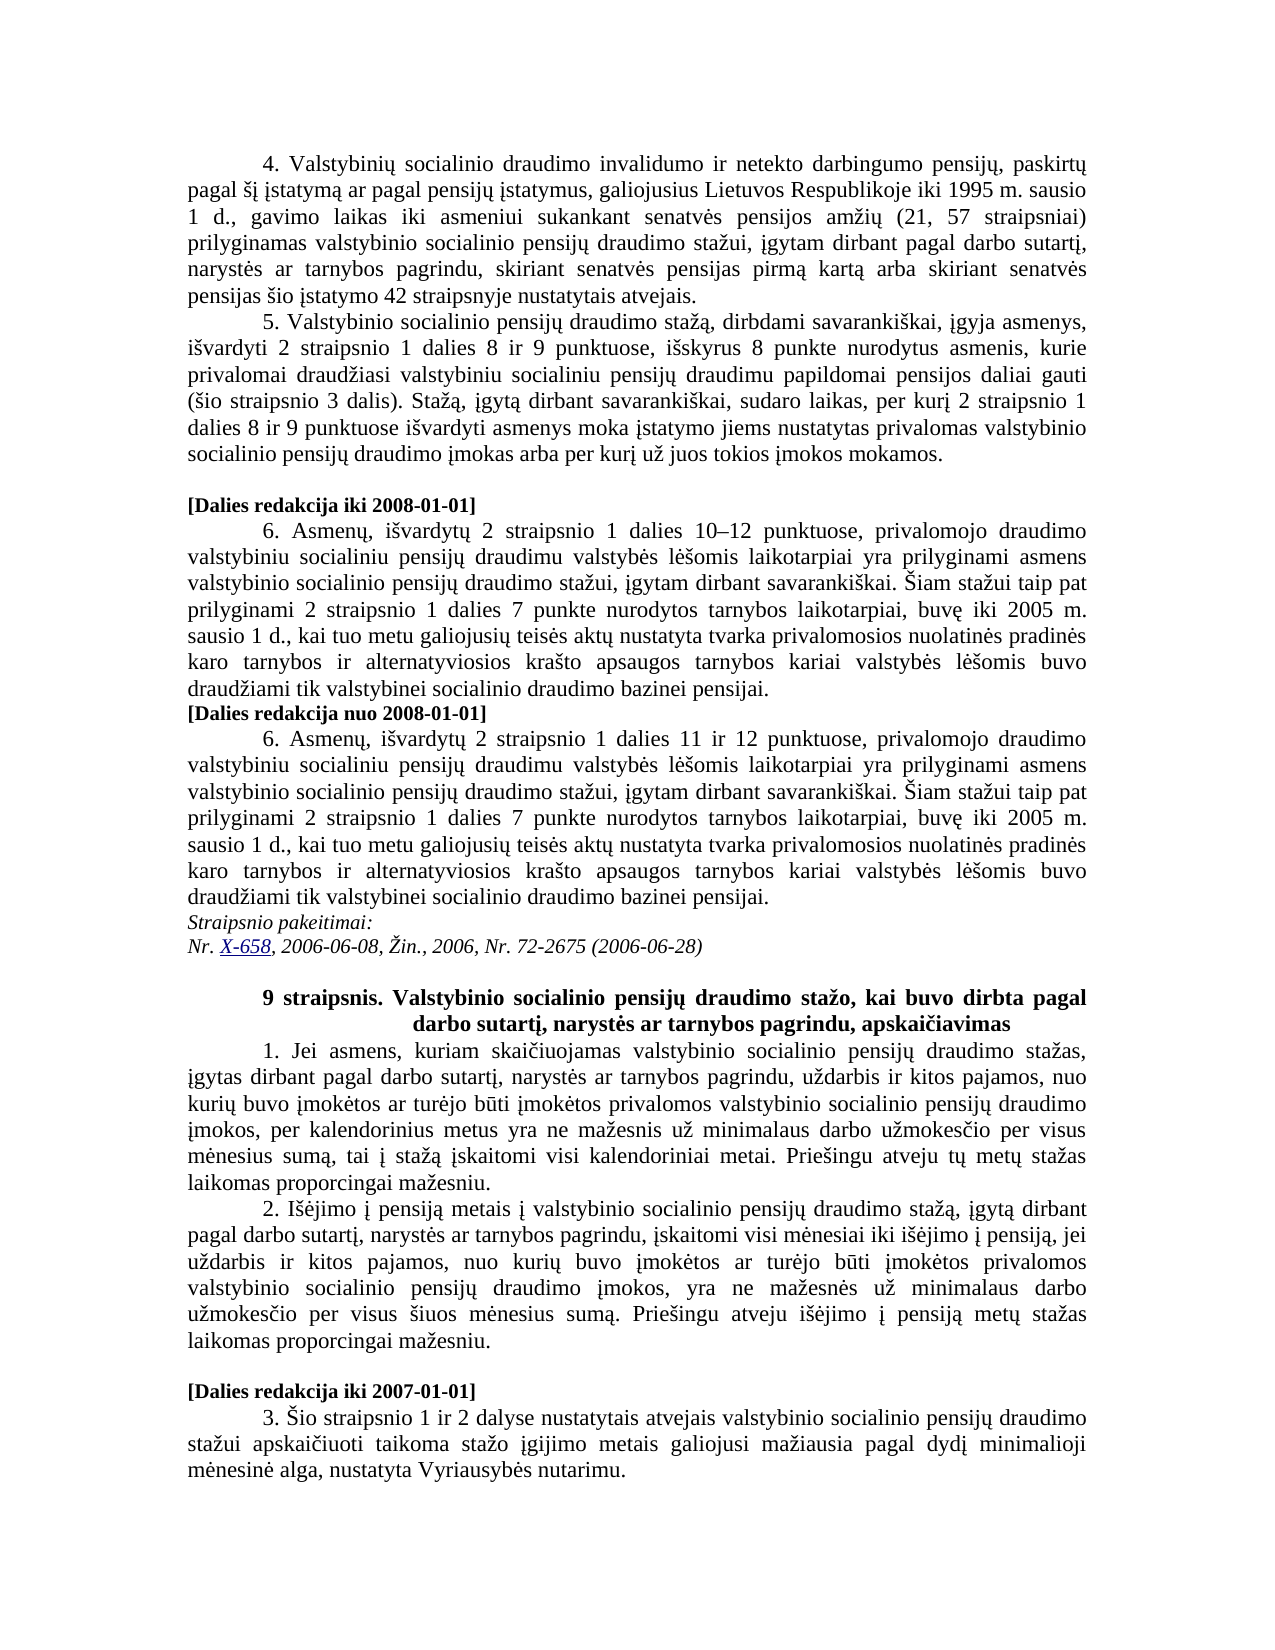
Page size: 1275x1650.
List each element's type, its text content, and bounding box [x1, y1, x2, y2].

text [Dalies redakcija iki 2008-01-01] [187, 493, 1088, 517]
text 4. Valstybinių socialinio draudimo invalidumo ir netekto darbingumo pensijų, paskirtų pagal šį įstatymą ar pagal pensijų įstatymus, galiojusius Lietuvos Respublikoje iki 1995 m. sausio 1 d., gavimo laikas iki asmeniui sukankant senatvės pensijos amžių (21, 57 straipsniai) prilyginamas valstybinio socialinio pensijų draudimo stažui, įgytam dirbant pagal darbo sutartį, narystės ar tarnybos pagrindu, skiriant senatvės pensijas pirmą kartą arba skiriant senatvės pensijas šio įstatymo 42 straipsnyje nustatytais atvejais. [187, 150, 1088, 308]
text 5. Valstybinio socialinio pensijų draudimo stažą, dirbdami savarankiškai, įgyja asmenys, išvardyti 2 straipsnio 1 dalies 8 ir 9 punktuose, išskyrus 8 punkte nurodytus asmenis, kurie privalomai draudžiasi valstybiniu socialiniu pensijų draudimu papildomai pensijos daliai gauti (šio straipsnio 3 dalis). Stažą, įgytą dirbant savarankiškai, sudaro laikas, per kurį 2 straipsnio 1 dalies 8 ir 9 punktuose išvardyti asmenys moka įstatymo jiems nustatytas privalomas valstybinio socialinio pensijų draudimo įmokas arba per kurį už juos tokios įmokos mokamos. [187, 308, 1088, 466]
text 6. Asmenų, išvardytų 2 straipsnio 1 dalies 11 ir 12 punktuose, privalomojo draudimo valstybiniu socialiniu pensijų draudimu valstybės lėšomis laikotarpiai yra prilyginami asmens valstybinio socialinio pensijų draudimo stažui, įgytam dirbant savarankiškai. Šiam stažui taip pat prilyginami 2 straipsnio 1 dalies 7 punkte nurodytos tarnybos laikotarpiai, buvę iki 2005 m. sausio 1 d., kai tuo metu galiojusių teisės aktų nustatyta tvarka privalomosios nuolatinės pradinės karo tarnybos ir alternatyviosios krašto apsaugos tarnybos kariai valstybės lėšomis buvo draudžiami tik valstybinei socialinio draudimo bazinei pensijai. [187, 725, 1088, 910]
text 1. Jei asmens, kuriam skaičiuojamas valstybinio socialinio pensijų draudimo stažas, įgytas dirbant pagal darbo sutartį, narystės ar tarnybos pagrindu, uždarbis ir kitos pajamos, nuo kurių buvo įmokėtos ar turėjo būti įmokėtos privalomos valstybinio socialinio pensijų draudimo įmokos, per kalendorinius metus yra ne mažesnis už minimalaus darbo užmokesčio per visus mėnesius sumą, tai į stažą įskaitomi visi kalendoriniai metai. Priešingu atveju tų metų stažas laikomas proporcingai mažesniu. [187, 1037, 1088, 1195]
text 2. Išėjimo į pensiją metais į valstybinio socialinio pensijų draudimo stažą, įgytą dirbant pagal darbo sutartį, narystės ar tarnybos pagrindu, įskaitomi visi mėnesiai iki išėjimo į pensiją, jei uždarbis ir kitos pajamos, nuo kurių buvo įmokėtos ar turėjo būti įmokėtos privalomos valstybinio socialinio pensijų draudimo įmokos, yra ne mažesnės už minimalaus darbo užmokesčio per visus šiuos mėnesius sumą. Priešingu atveju išėjimo į pensiją metų stažas laikomas proporcingai mažesniu. [187, 1195, 1088, 1353]
text 9 straipsnis. Valstybinio socialinio pensijų draudimo stažo, kai buvo dirbta pagal darbo sutartį, narystės ar tarnybos pagrindu, apskaičiavimas [262, 984, 1088, 1037]
text [Dalies redakcija iki 2007-01-01] [187, 1379, 1088, 1403]
text 6. Asmenų, išvardytų 2 straipsnio 1 dalies 10–12 punktuose, privalomojo draudimo valstybiniu socialiniu pensijų draudimu valstybės lėšomis laikotarpiai yra prilyginami asmens valstybinio socialinio pensijų draudimo stažui, įgytam dirbant savarankiškai. Šiam stažui taip pat prilyginami 2 straipsnio 1 dalies 7 punkte nurodytos tarnybos laikotarpiai, buvę iki 2005 m. sausio 1 d., kai tuo metu galiojusių teisės aktų nustatyta tvarka privalomosios nuolatinės pradinės karo tarnybos ir alternatyviosios krašto apsaugos tarnybos kariai valstybės lėšomis buvo draudžiami tik valstybinei socialinio draudimo bazinei pensijai. [187, 517, 1088, 701]
text 3. Šio straipsnio 1 ir 2 dalyse nustatytais atvejais valstybinio socialinio pensijų draudimo stažui apskaičiuoti taikoma stažo įgijimo metais galiojusi mažiausia pagal dydį minimalioji mėnesinė alga, nustatyta Vyriausybės nutarimu. [187, 1403, 1088, 1483]
text [Dalies redakcija nuo 2008-01-01] [187, 701, 1088, 725]
text Straipsnio pakeitimai: [187, 910, 1087, 934]
text Nr. X-658, 2006-06-08, Žin., 2006, Nr. 72-2675 (2006-06-28) [187, 934, 1087, 958]
